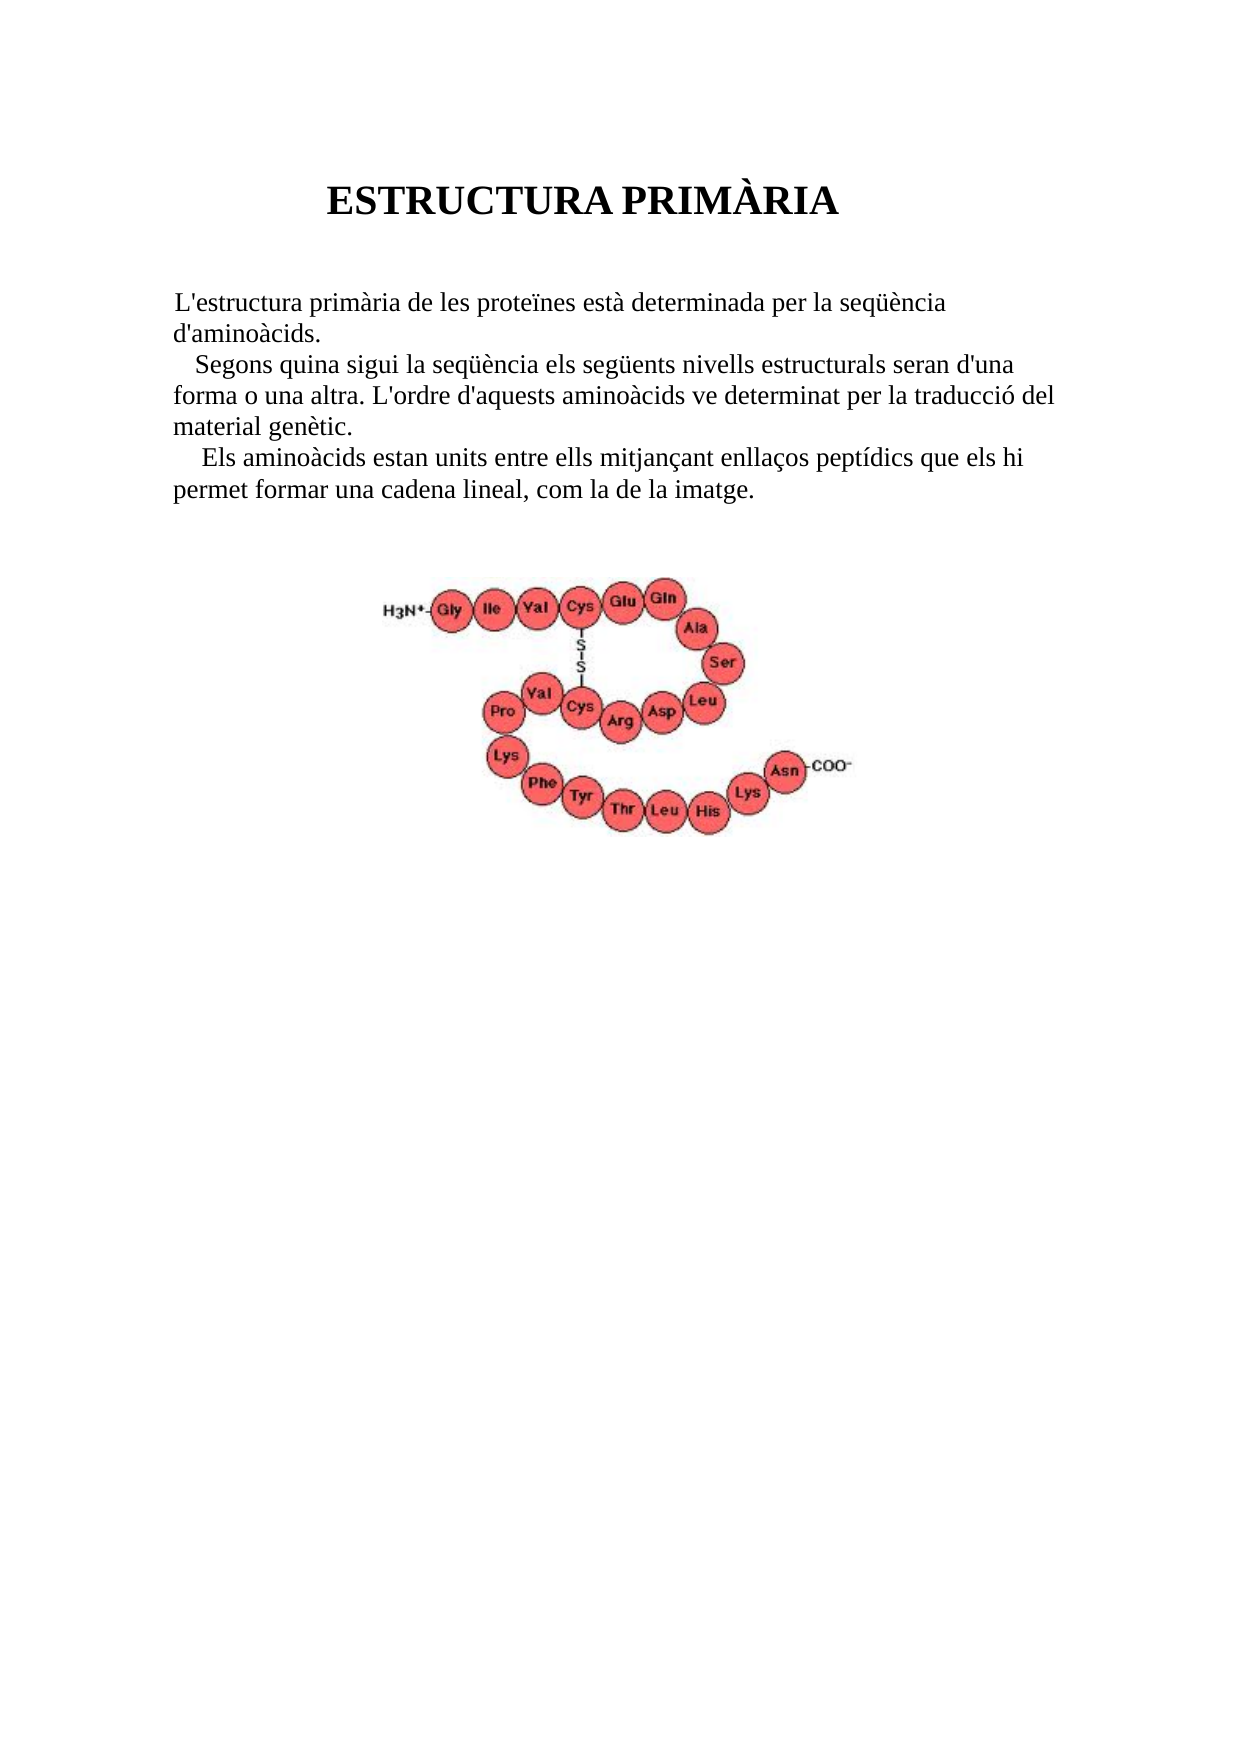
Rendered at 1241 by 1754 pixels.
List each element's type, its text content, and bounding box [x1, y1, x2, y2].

text Els aminoàcids estan units entre ells mitjançant enllaços peptídics que els hi permet formar una cadena lineal, com la de la imatge. [173, 442, 1066, 504]
text ESTRUCTURA PRIMÀRIA [118, 176, 1122, 223]
text L'estructura primària de les proteïnes està determinada per la seqüència d'aminoàcids. [173, 286, 1066, 348]
text Segons quina sigui la seqüència els següents nivells estructurals seran d'una forma o una altra. L'ordre d'aquests aminoàcids ve determinat per la traducció del material genètic. [173, 348, 1066, 442]
picture [382, 577, 858, 837]
